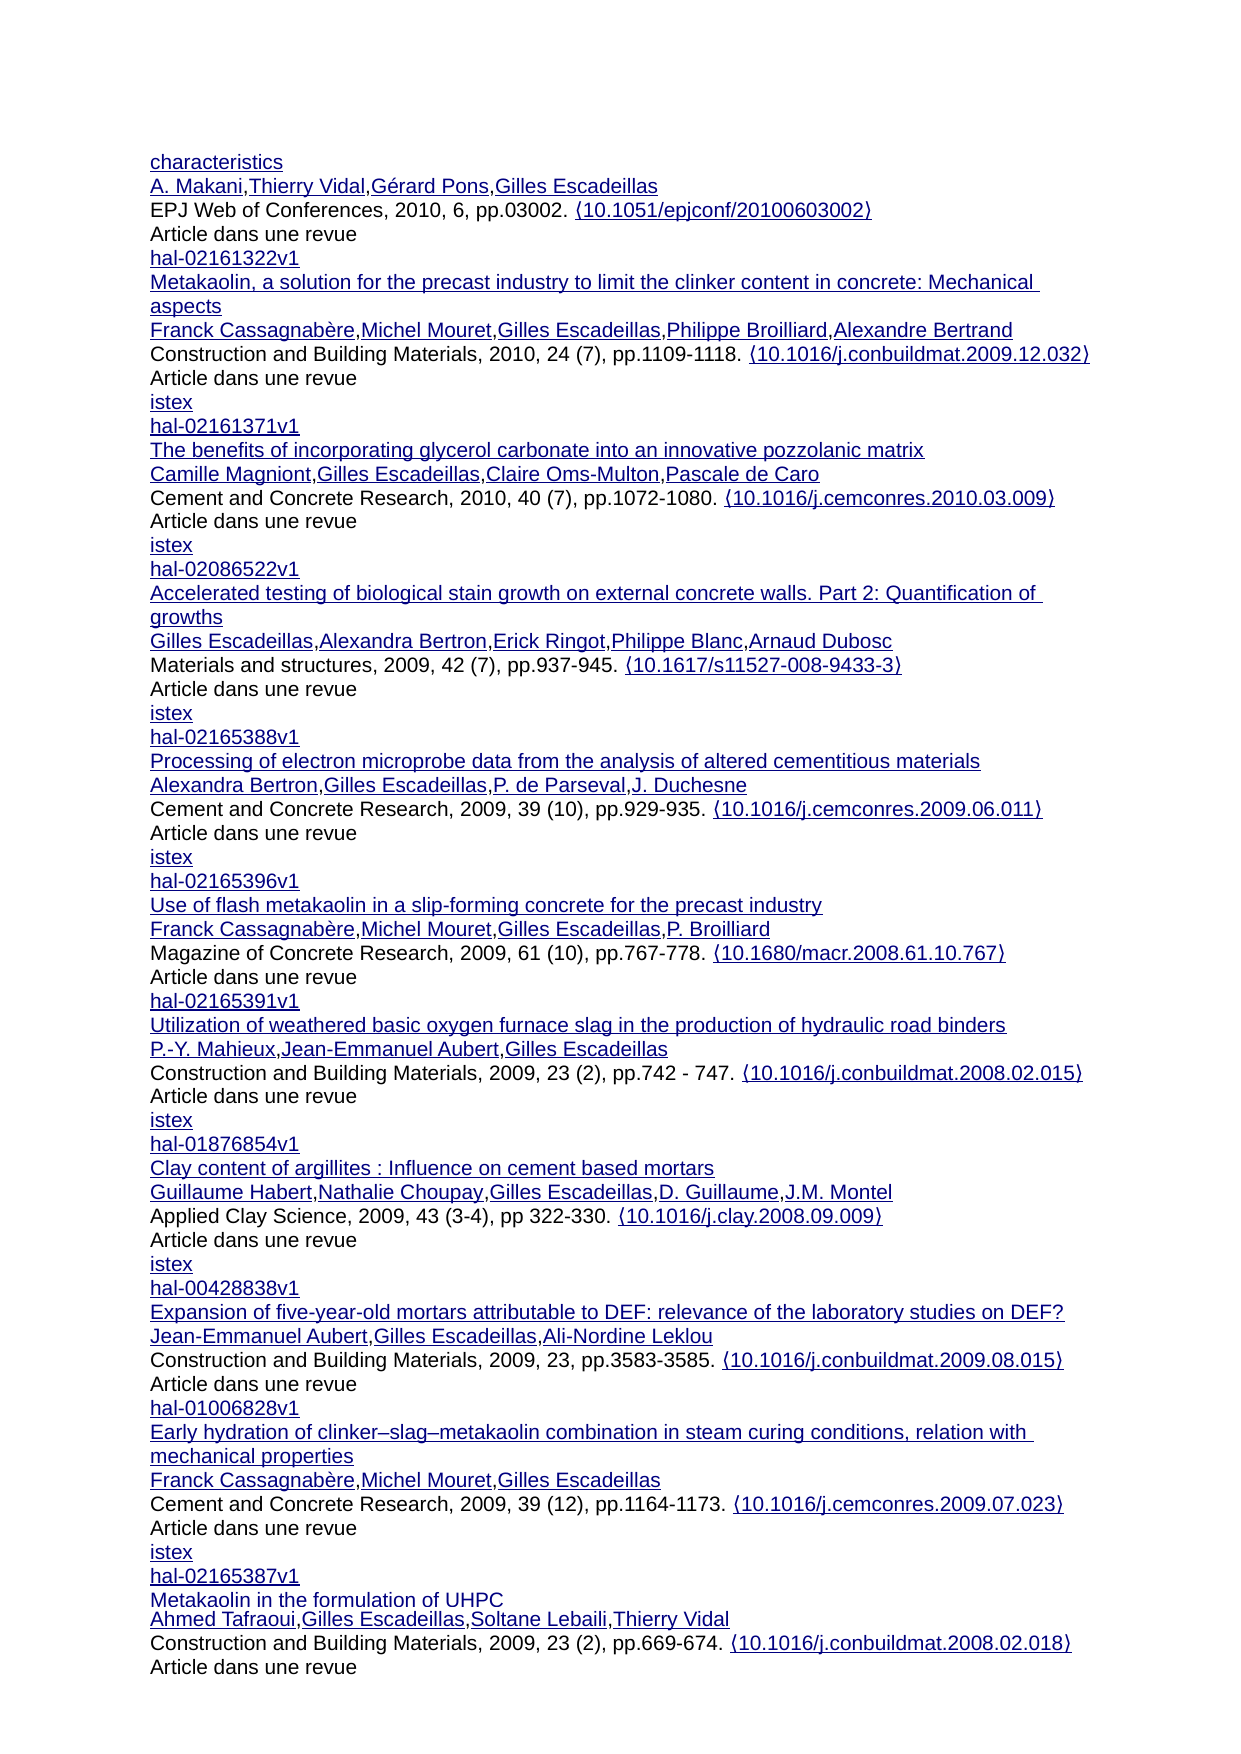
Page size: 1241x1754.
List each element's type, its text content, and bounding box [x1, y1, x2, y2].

table_cell Metakaolin in the formulation of UHPC Ahmed Tafraoui,Gilles Escadeillas,Soltane Lebaili,Thierry Vidal Construction and Building Materials, 2009, 23 (2), pp.669-674. ⟨10.1016/j.conbuildmat.2008.02.018⟩ Article dans une revue [150, 1588, 1090, 1679]
table_cell Clay content of argillites : Influence on cement based mortars Guillaume Habert,Nathalie Choupay,Gilles Escadeillas,D. Guillaume,J.M. Montel Applied Clay Science, 2009, 43 (3-4), pp 322-330. ⟨10.1016/j.clay.2008.09.009⟩ Article dans une revue istex hal-00428838v1 [150, 1156, 1090, 1300]
table_cell Processing of electron microprobe data from the analysis of altered cementitious materials Alexandra Bertron,Gilles Escadeillas,P. de Parseval,J. Duchesne Cement and Concrete Research, 2009, 39 (10), pp.929-935. ⟨10.1016/j.cemconres.2009.06.011⟩ Article dans une revue istex hal-02165396v1 [150, 749, 1090, 893]
table_cell Utilization of weathered basic oxygen furnace slag in the production of hydraulic road binders P.-Y. Mahieux,Jean-Emmanuel Aubert,Gilles Escadeillas Construction and Building Materials, 2009, 23 (2), pp.742 - 747. ⟨10.1016/j.conbuildmat.2008.02.015⟩ Article dans une revue istex hal-01876854v1 [150, 1013, 1090, 1156]
table_cell Accelerated testing of biological stain growth on external concrete walls. Part 2: Quantification of growths Gilles Escadeillas,Alexandra Bertron,Erick Ringot,Philippe Blanc,Arnaud Dubosc Materials and structures, 2009, 42 (7), pp.937-945. ⟨10.1617/s11527-008-9433-3⟩ Article dans une revue istex hal-02165388v1 [150, 581, 1090, 749]
table_cell Metakaolin, a solution for the precast industry to limit the clinker content in concrete: Mechanical aspects Franck Cassagnabère,Michel Mouret,Gilles Escadeillas,Philippe Broilliard,Alexandre Bertrand Construction and Building Materials, 2010, 24 (7), pp.1109-1118. ⟨10.1016/j.conbuildmat.2009.12.032⟩ Article dans une revue istex hal-02161371v1 [150, 270, 1090, 437]
table_cell Expansion of five-year-old mortars attributable to DEF: relevance of the laboratory studies on DEF? Jean-Emmanuel Aubert,Gilles Escadeillas,Ali-Nordine Leklou Construction and Building Materials, 2009, 23, pp.3583-3585. ⟨10.1016/j.conbuildmat.2009.08.015⟩ Article dans une revue hal-01006828v1 [150, 1300, 1090, 1420]
table_cell characteristics A. Makani,Thierry Vidal,Gérard Pons,Gilles Escadeillas EPJ Web of Conferences, 2010, 6, pp.03002. ⟨10.1051/epjconf/20100603002⟩ Article dans une revue hal-02161322v1 [150, 150, 1090, 270]
table_cell The benefits of incorporating glycerol carbonate into an innovative pozzolanic matrix Camille Magniont,Gilles Escadeillas,Claire Oms-Multon,Pascale de Caro Cement and Concrete Research, 2010, 40 (7), pp.1072-1080. ⟨10.1016/j.cemconres.2010.03.009⟩ Article dans une revue istex hal-02086522v1 [150, 438, 1090, 581]
table_cell Use of flash metakaolin in a slip-forming concrete for the precast industry Franck Cassagnabère,Michel Mouret,Gilles Escadeillas,P. Broilliard Magazine of Concrete Research, 2009, 61 (10), pp.767-778. ⟨10.1680/macr.2008.61.10.767⟩ Article dans une revue hal-02165391v1 [150, 893, 1090, 1012]
table_cell Early hydration of clinker–slag–metakaolin combination in steam curing conditions, relation with mechanical properties Franck Cassagnabère,Michel Mouret,Gilles Escadeillas Cement and Concrete Research, 2009, 39 (12), pp.1164-1173. ⟨10.1016/j.cemconres.2009.07.023⟩ Article dans une revue istex hal-02165387v1 [150, 1420, 1090, 1587]
